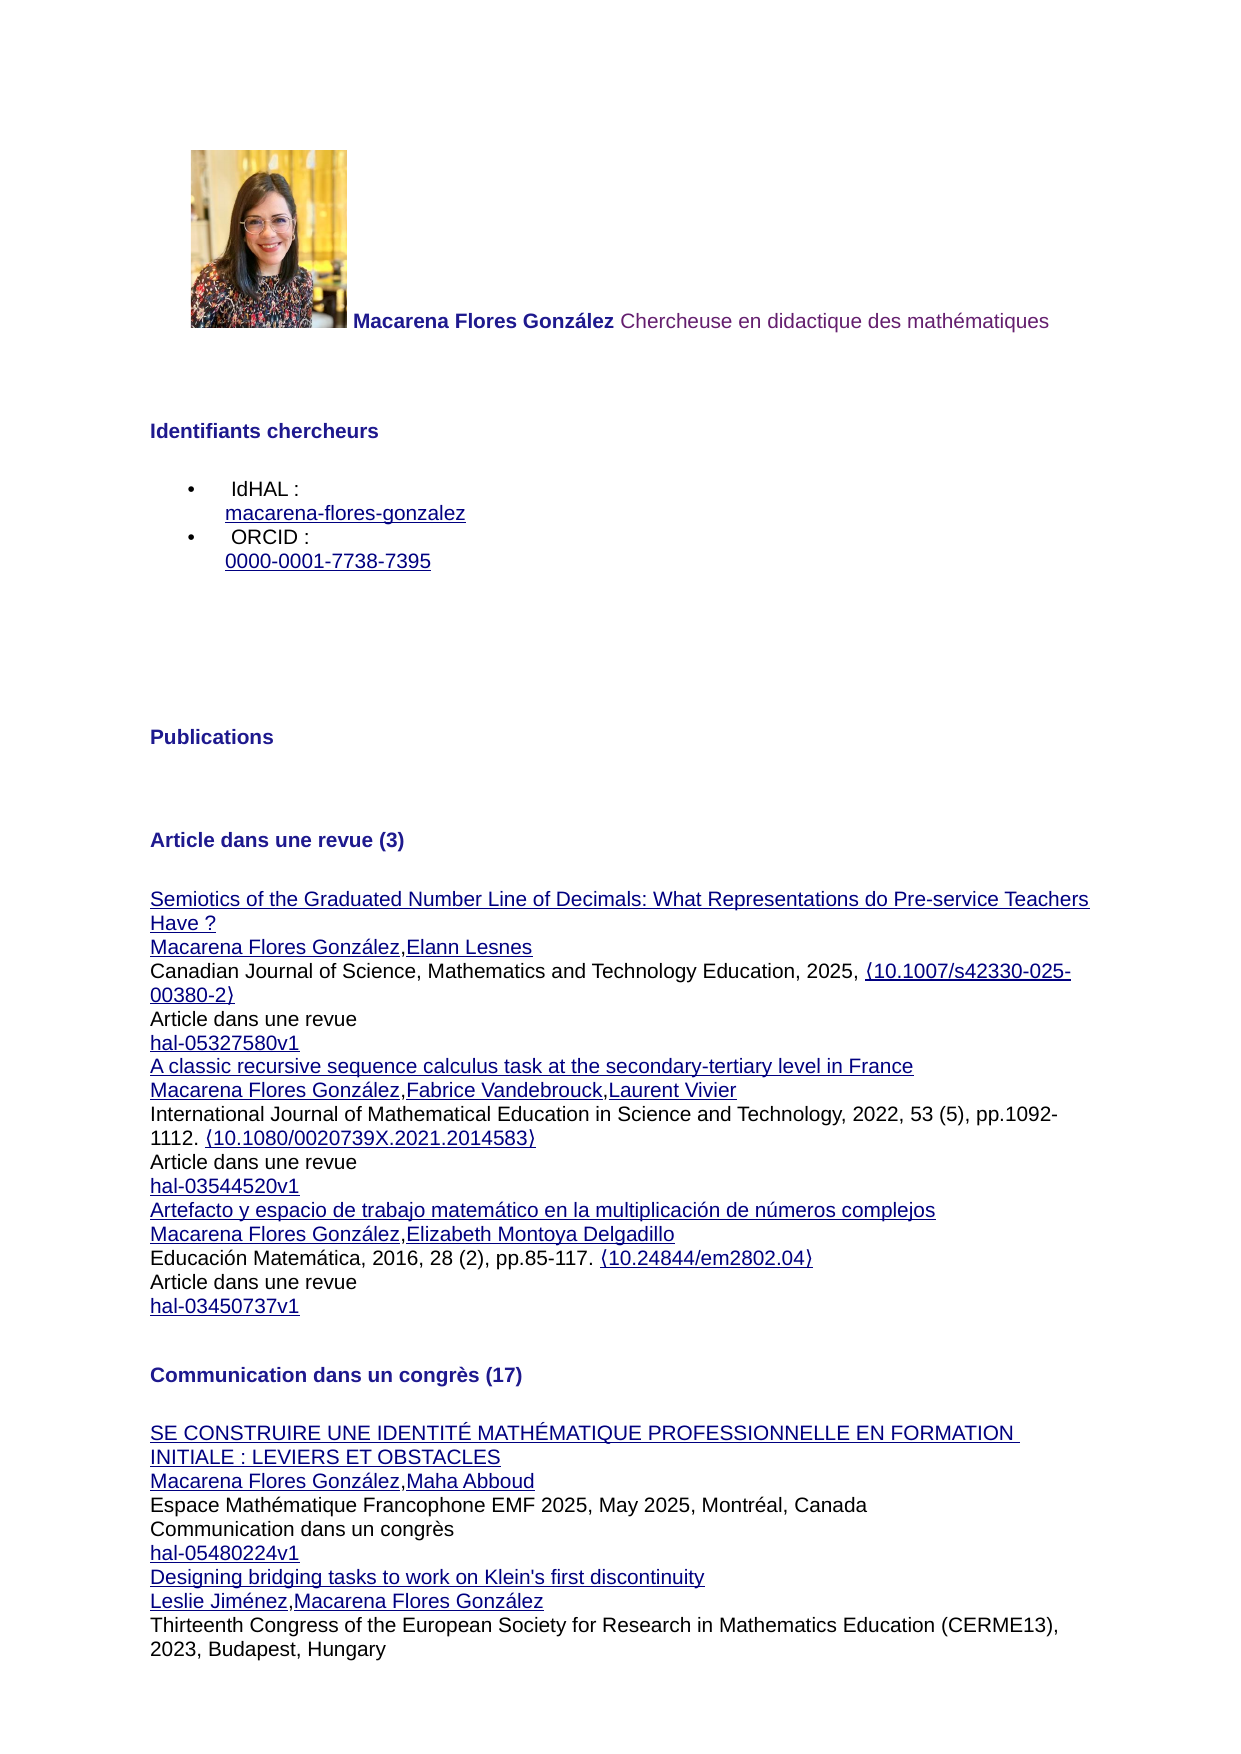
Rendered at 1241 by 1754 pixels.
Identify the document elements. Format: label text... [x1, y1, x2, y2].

table_header Semiotics of the Graduated Number Line of Decimals: What Representations do Pre-service Teachers [150, 887, 1090, 908]
subtitle Article dans une revue (3) [150, 828, 1090, 852]
subtitle Identifiants chercheurs [150, 419, 1090, 443]
list IdHAL : [187, 477, 1090, 501]
table_cell A classic recursive sequence calculus task at the secondary-tertiary level in France Macarena Flores González,Fabrice Vandebrouck,Laurent Vivier International Journal of Mathematical Education in Science and Technology, 2022, 53 (5), pp.1092-1112. ⟨10.1080/0020739X.2021.2014583⟩ Article dans une revue hal-03544520v1 [150, 1054, 1090, 1198]
list 0000-0001-7738-7395 [187, 549, 1090, 573]
picture [190, 150, 347, 328]
table_header SE CONSTRUIRE UNE IDENTITÉ MATHÉMATIQUE PROFESSIONNELLE EN FORMATION INITIALE : LEVIERS ET OBSTACLES Macarena Flores González,Maha Abboud Espace Mathématique Francophone EMF 2025, May 2025, Montréal, Canada Communication dans un congrès hal-05480224v1 [150, 1421, 1090, 1565]
list macarena-flores-gonzalez [187, 501, 1090, 525]
subtitle Macarena Flores González Chercheuse en didactique des mathématiques [150, 150, 1090, 332]
table_cell Artefacto y espacio de trabajo matemático en la multiplicación de números complejos Macarena Flores González,Elizabeth Montoya Delgadillo Educación Matemática, 2016, 28 (2), pp.85-117. ⟨10.24844/em2802.04⟩ Article dans une revue hal-03450737v1 [150, 1198, 1090, 1318]
subtitle Communication dans un congrès (17) [150, 1363, 1090, 1387]
table_header Have ? Macarena Flores González,Elann Lesnes Canadian Journal of Science, Mathematics and Technology Education, 2025, ⟨10.1007/s42330-025-00380-2⟩ Article dans une revue hal-05327580v1 [150, 909, 1090, 1054]
subtitle Publications [150, 725, 1090, 749]
table_cell Designing bridging tasks to work on Klein's first discontinuity Leslie Jiménez,Macarena Flores González Thirteenth Congress of the European Society for Research in Mathematics Education (CERME13), 2023, Budapest, Hungary [150, 1565, 1090, 1661]
list ORCID : [187, 525, 1090, 549]
